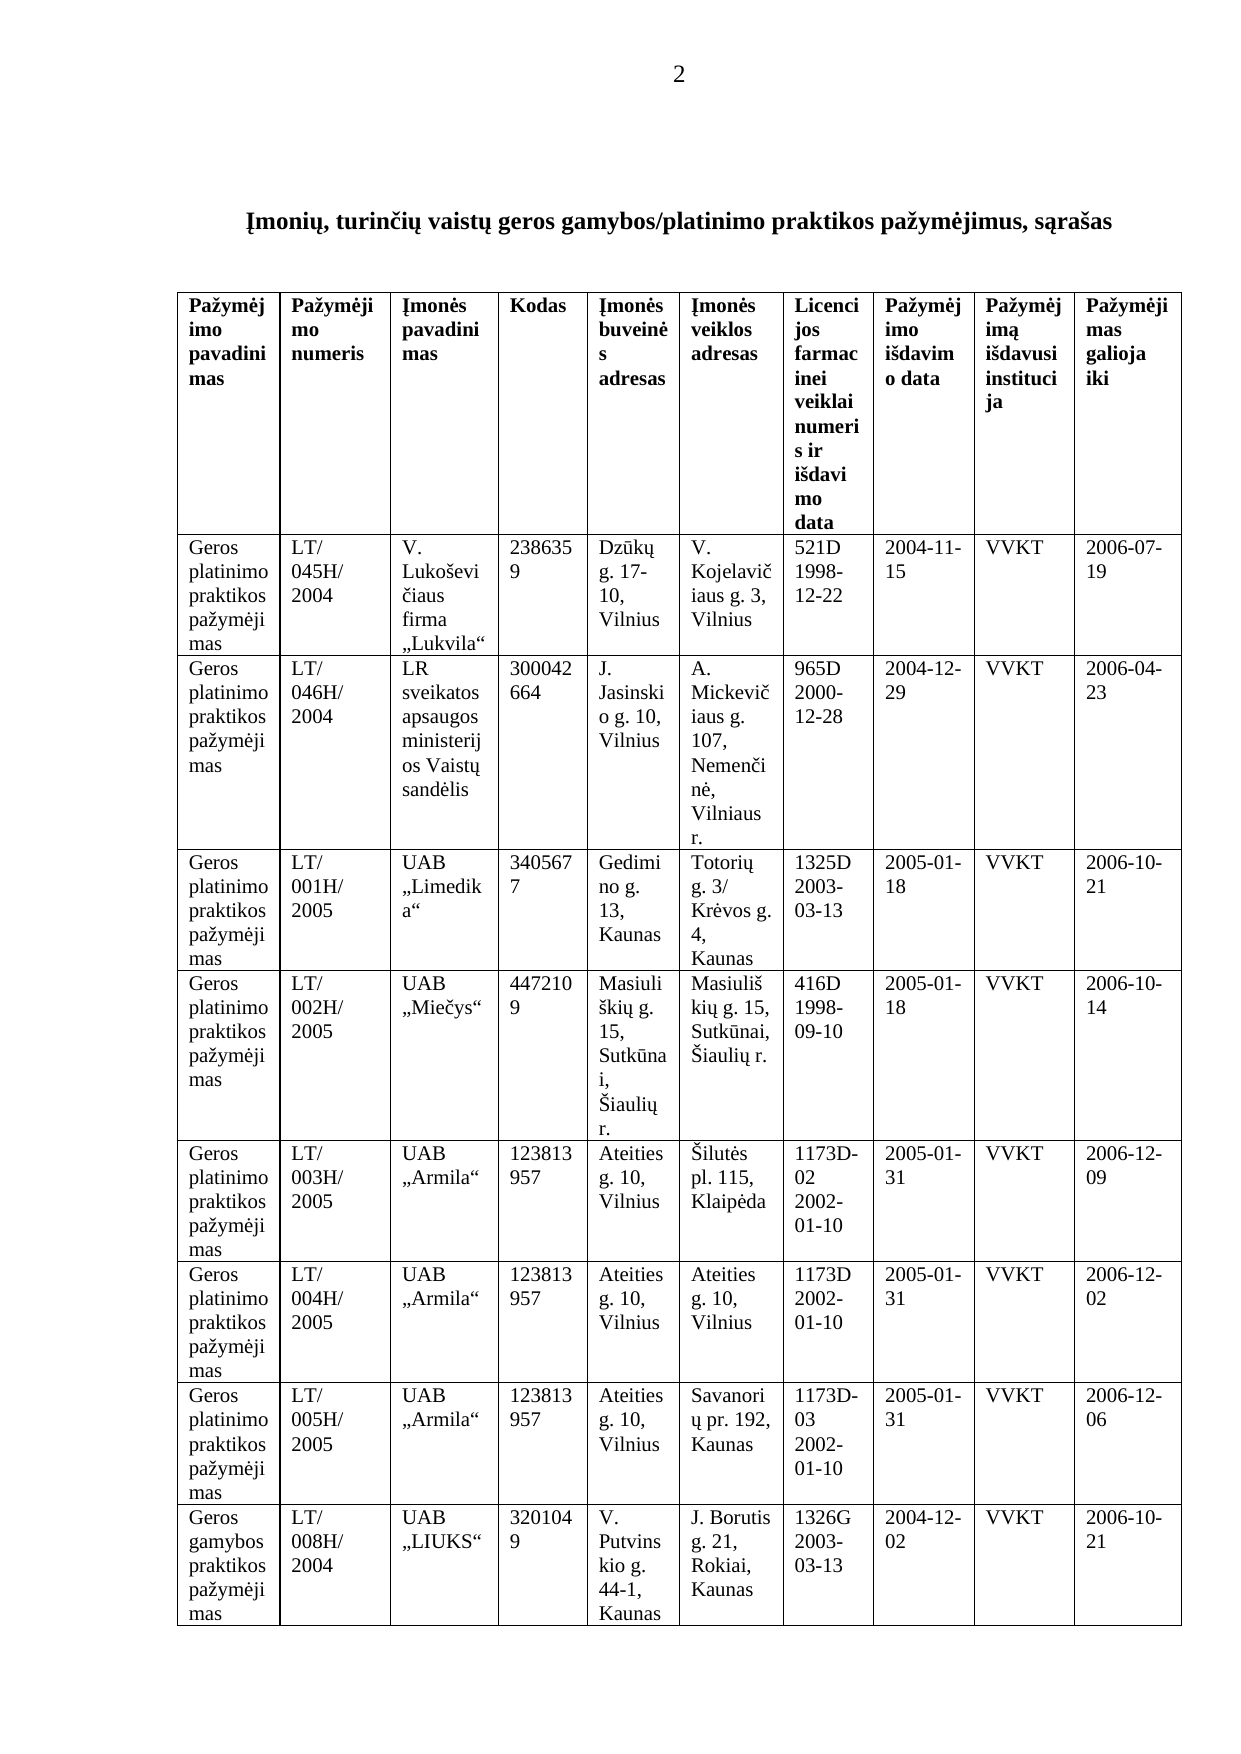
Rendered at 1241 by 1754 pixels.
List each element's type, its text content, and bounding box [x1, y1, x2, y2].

table_cell Totorių g. 3/ Krėvos g. 4, Kaunas [680, 850, 783, 970]
table_cell Geros platinimo praktikos pažymėjimas [178, 1141, 279, 1261]
table_cell Šilutės pl. 115, Klaipėda [680, 1141, 783, 1261]
table_cell LT/008H/2004 [281, 1505, 390, 1625]
table_cell V. Putvinskio g. 44-1, Kaunas [588, 1505, 679, 1625]
table_cell 2005-01-18 [874, 971, 974, 1139]
table_cell LT/046H/2004 [281, 656, 390, 849]
table_cell 2005-01-18 [874, 850, 974, 970]
table_cell UAB „Miečys“ [391, 971, 498, 1139]
table_cell UAB „Armila“ [391, 1383, 498, 1504]
table_cell 2006-07-19 [1075, 535, 1181, 655]
table_cell UAB „Armila“ [391, 1141, 498, 1261]
table_cell J. Borutis g. 21, Rokiai, Kaunas [680, 1505, 783, 1625]
table_cell Geros platinimo praktikos pažymėjimas [178, 535, 279, 655]
table_cell Dzūkų g. 17-10, Vilnius [588, 535, 679, 655]
table_cell VVKT [975, 656, 1074, 849]
table_cell 2004-12-29 [874, 656, 974, 849]
table_cell 416D 1998-09-10 [784, 971, 873, 1139]
table_cell VVKT [975, 535, 1074, 655]
table_cell VVKT [975, 1141, 1074, 1261]
table_cell 2006-12-06 [1075, 1383, 1181, 1504]
table_header Pažymėjimas galioja iki [1075, 293, 1181, 534]
table_cell 2006-12-02 [1075, 1262, 1181, 1382]
table_cell LR sveikatos apsaugos ministerijos Vaistų sandėlis [391, 656, 498, 849]
table_cell VVKT [975, 971, 1074, 1139]
table_cell UAB „Limedika“ [391, 850, 498, 970]
table_header Įmonės buveinės adresas [588, 293, 679, 534]
table_cell 1173D-03 2002-01-10 [784, 1383, 873, 1504]
table_cell 2386359 [499, 535, 587, 655]
table_header Pažymėjimo pavadinimas [178, 293, 279, 534]
table_cell 1325D 2003-03-13 [784, 850, 873, 970]
text Įmonių, turinčių vaistų geros gamybos/platinimo praktikos pažymėjimus, sąrašas [177, 206, 1181, 235]
table_cell UAB „LIUKS“ [391, 1505, 498, 1625]
table_cell 2004-12-02 [874, 1505, 974, 1625]
table_header Kodas [499, 293, 587, 534]
table_cell A. Mickevičiaus g. 107, Nemenčinė, Vilniaus r. [680, 656, 783, 849]
table_cell Ateities g. 10, Vilnius [588, 1383, 679, 1504]
table_cell 2006-10-21 [1075, 1505, 1181, 1625]
table_cell 2005-01-31 [874, 1141, 974, 1261]
table_header Įmonės veiklos adresas [680, 293, 783, 534]
table_cell 1173D 2002-01-10 [784, 1262, 873, 1382]
table_cell Savanorių pr. 192, Kaunas [680, 1383, 783, 1504]
table_cell 2006-04-23 [1075, 656, 1181, 849]
table_cell 2005-01-31 [874, 1383, 974, 1504]
table_cell LT/002H/2005 [281, 971, 390, 1139]
table_cell V. Kojelavičiaus g. 3, Vilnius [680, 535, 783, 655]
table_cell 965D 2000-12-28 [784, 656, 873, 849]
table_cell LT/004H/2005 [281, 1262, 390, 1382]
table_cell 4472109 [499, 971, 587, 1139]
table_cell Masiuliškių g. 15, Sutkūnai, Šiaulių r. [680, 971, 783, 1139]
table_cell Geros platinimo praktikos pažymėjimas [178, 656, 279, 849]
table_cell 2006-10-14 [1075, 971, 1181, 1139]
table_cell J. Jasinskio g. 10, Vilnius [588, 656, 679, 849]
table_cell UAB „Armila“ [391, 1262, 498, 1382]
table_cell 3405677 [499, 850, 587, 970]
table_header Pažymėjimo numeris [281, 293, 390, 534]
table_cell Geros platinimo praktikos pažymėjimas [178, 971, 279, 1139]
table_cell VVKT [975, 1505, 1074, 1625]
table_cell 1173D-02 2002-01-10 [784, 1141, 873, 1261]
table_cell 123813957 [499, 1141, 587, 1261]
table_cell VVKT [975, 850, 1074, 970]
table_cell 2006-10-21 [1075, 850, 1181, 970]
table_cell 2005-01-31 [874, 1262, 974, 1382]
table_cell LT/001H/2005 [281, 850, 390, 970]
table_cell Ateities g. 10, Vilnius [680, 1262, 783, 1382]
table_cell Ateities g. 10, Vilnius [588, 1262, 679, 1382]
table_cell 123813957 [499, 1383, 587, 1504]
table_cell LT/005H/2005 [281, 1383, 390, 1504]
table_cell Ateities g. 10, Vilnius [588, 1141, 679, 1261]
table_cell LT/003H/2005 [281, 1141, 390, 1261]
table_header Pažymėjimo išdavimo data [874, 293, 974, 534]
table_cell Masiuliškių g. 15, Sutkūnai, Šiaulių r. [588, 971, 679, 1139]
table_cell Geros gamybos praktikos pažymėjimas [178, 1505, 279, 1625]
table_cell 521D 1998-12-22 [784, 535, 873, 655]
table_header Pažymėjimą išdavusi institucija [975, 293, 1074, 534]
table_header Įmonės pavadinimas [391, 293, 498, 534]
table_cell Geros platinimo praktikos pažymėjimas [178, 850, 279, 970]
table_cell 3201049 [499, 1505, 587, 1625]
table_cell 2004-11-15 [874, 535, 974, 655]
table_cell 300042664 [499, 656, 587, 849]
table_cell 2006-12-09 [1075, 1141, 1181, 1261]
table_cell 1326G 2003-03-13 [784, 1505, 873, 1625]
table_cell Geros platinimo praktikos pažymėjimas [178, 1383, 279, 1504]
table_cell VVKT [975, 1262, 1074, 1382]
table_cell Gedimino g. 13, Kaunas [588, 850, 679, 970]
table_cell Geros platinimo praktikos pažymėjimas [178, 1262, 279, 1382]
table_header Licencijos farmacinei veiklai numeris ir išdavimo data [784, 293, 873, 534]
table_cell LT/045H/2004 [281, 535, 390, 655]
table_cell 123813957 [499, 1262, 587, 1382]
table_cell V. Lukoševičiaus firma „Lukvila“ [391, 535, 498, 655]
table_cell VVKT [975, 1383, 1074, 1504]
